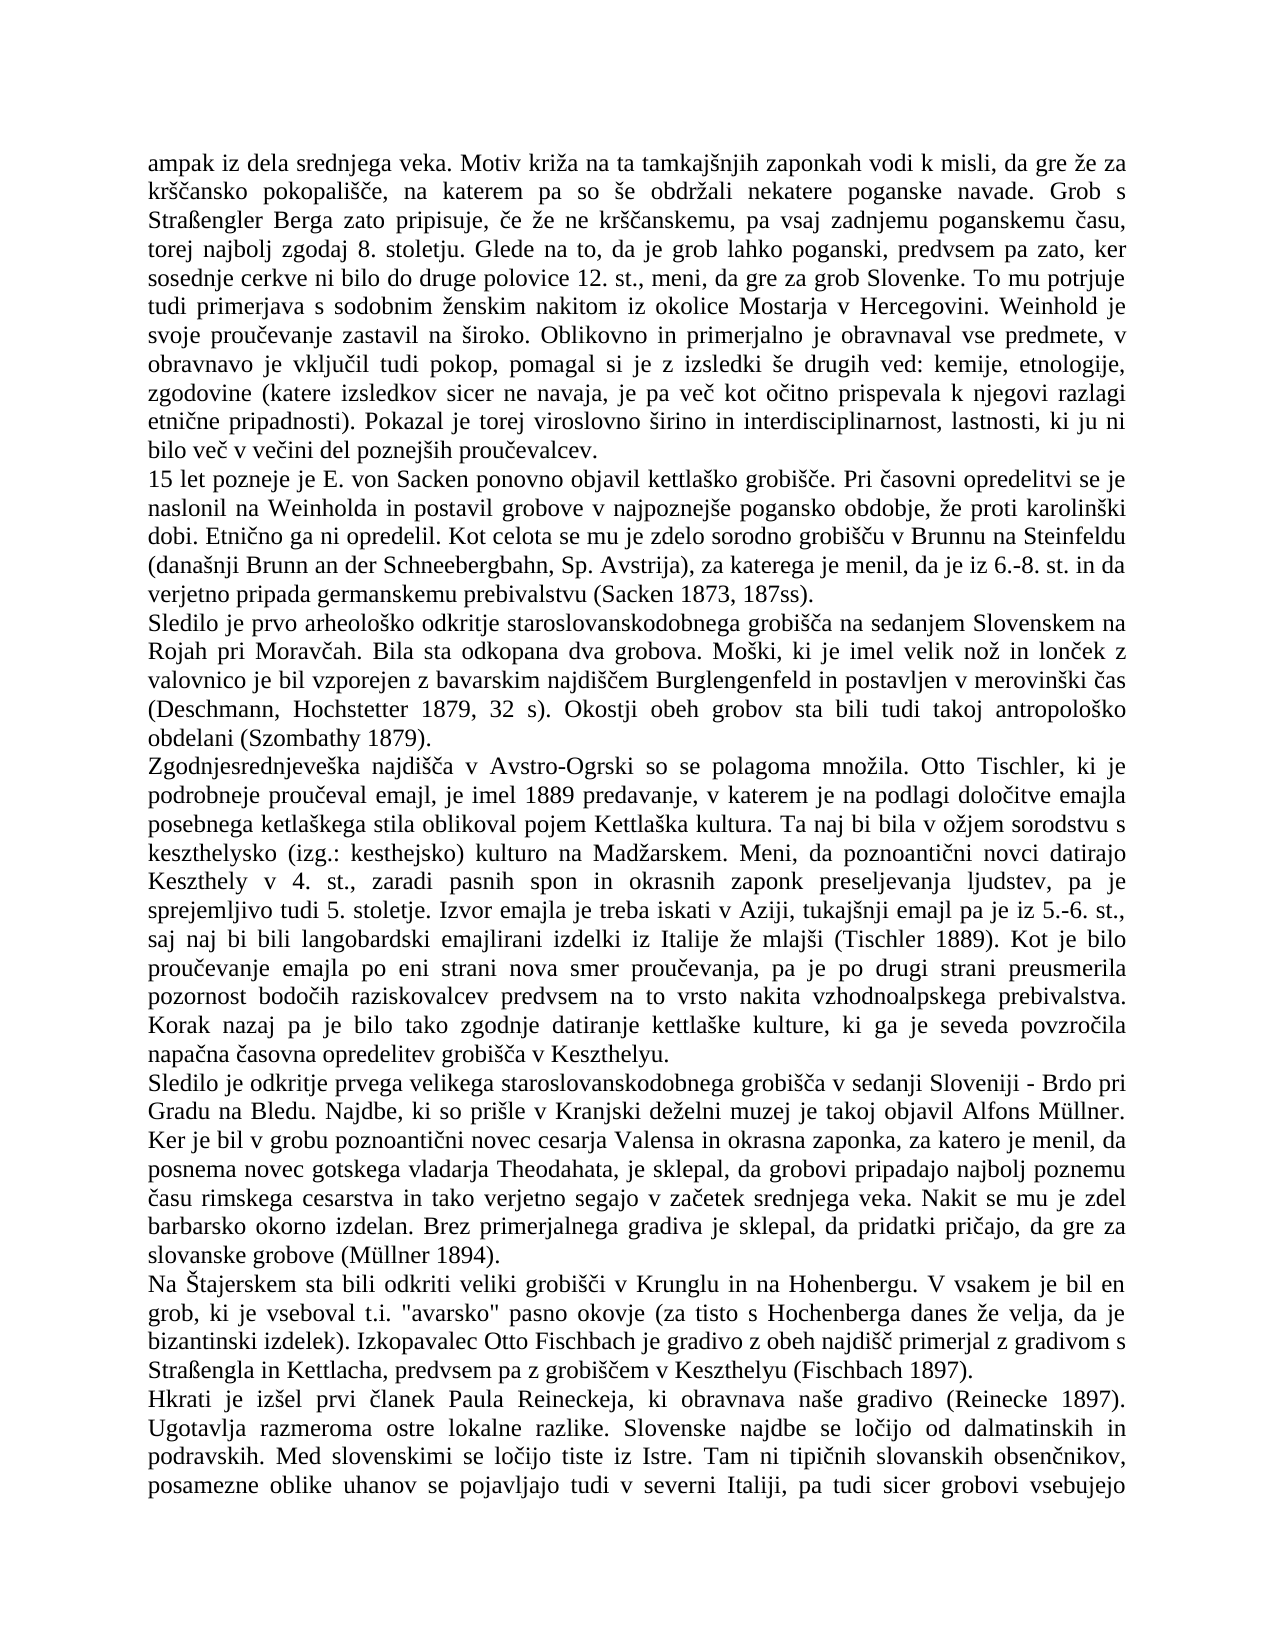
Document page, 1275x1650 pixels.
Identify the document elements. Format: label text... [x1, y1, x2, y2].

text Na Štajerskem sta bili odkriti veliki grobišči v Krunglu in na Hohenbergu. V vsakem je bil en grob, ki je vseboval t.i. "avarsko" pasno okovje (za tisto s Hochenberga danes že velja, da je bizantinski izdelek). Izkopavalec Otto Fischbach je gradivo z obeh najdišč primerjal z gradivom s Straßengla in Kettlacha, predvsem pa z grobiščem v Keszthelyu (Fischbach 1897). [148, 1269, 1127, 1384]
text Zgodnjesrednjeveška najdišča v Avstro-Ogrski so se polagoma množila. Otto Tischler, ki je podrobneje proučeval emajl, je imel 1889 predavanje, v katerem je na podlagi določitve emajla posebnega ketlaškega stila oblikoval pojem Kettlaška kultura. Ta naj bi bila v ožjem sorodstvu s keszthelysko (izg.: kesthejsko) kulturo na Madžarskem. Meni, da poznoantični novci datirajo Keszthely v 4. st., zaradi pasnih spon in okrasnih zaponk preseljevanja ljudstev, pa je sprejemljivo tudi 5. stoletje. Izvor emajla je treba iskati v Aziji, tukajšnji emajl pa je iz 5.-6. st., saj naj bi bili langobardski emajlirani izdelki iz Italije že mlajši (Tischler 1889). Kot je bilo proučevanje emajla po eni strani nova smer proučevanja, pa je po drugi strani preusmerila pozornost bodočih raziskovalcev predvsem na to vrsto nakita vzhodnoalpskega prebivalstva. Korak nazaj pa je bilo tako zgodnje datiranje kettlaške kulture, ki ga je seveda povzročila napačna časovna opredelitev grobišča v Keszthelyu. [148, 751, 1127, 1068]
text Hkrati je izšel prvi članek Paula Reineckeja, ki obravnava naše gradivo (Reinecke 1897). Ugotavlja razmeroma ostre lokalne razlike. Slovenske najdbe se ločijo od dalmatinskih in podravskih. Med slovenskimi se ločijo tiste iz Istre. Tam ni tipičnih slovanskih obsenčnikov, posamezne oblike uhanov se pojavljajo tudi v severni Italiji, pa tudi sicer grobovi vsebujejo [148, 1384, 1127, 1499]
text Sledilo je odkritje prvega velikega staroslovanskodobnega grobišča v sedanji Sloveniji - Brdo pri Gradu na Bledu. Najdbe, ki so prišle v Kranjski deželni muzej je takoj objavil Alfons Müllner. Ker je bil v grobu poznoantični novec cesarja Valensa in okrasna zaponka, za katero je menil, da posnema novec gotskega vladarja Theodahata, je sklepal, da grobovi pripadajo najbolj poznemu času rimskega cesarstva in tako verjetno segajo v začetek srednjega veka. Nakit se mu je zdel barbarsko okorno izdelan. Brez primerjalnega gradiva je sklepal, da pridatki pričajo, da gre za slovanske grobove (Müllner 1894). [148, 1068, 1127, 1269]
text Sledilo je prvo arheološko odkritje staroslovanskodobnega grobišča na sedanjem Slovenskem na Rojah pri Moravčah. Bila sta odkopana dva grobova. Moški, ki je imel velik nož in lonček z valovnico je bil vzporejen z bavarskim najdiščem Burglengenfeld in postavljen v merovinški čas (Deschmann, Hochstetter 1879, 32 s). Okostji obeh grobov sta bili tudi takoj antropološko obdelani (Szombathy 1879). [148, 608, 1127, 751]
text 15 let pozneje je E. von Sacken ponovno objavil kettlaško grobišče. Pri časovni opredelitvi se je naslonil na Weinholda in postavil grobove v najpoznejše pogansko obdobje, že proti karolinški dobi. Etnično ga ni opredelil. Kot celota se mu je zdelo sorodno grobišču v Brunnu na Steinfeldu (današnji Brunn an der Schneebergbahn, Sp. Avstrija), za katerega je menil, da je iz 6.-8. st. in da verjetno pripada germanskemu prebivalstvu (Sacken 1873, 187ss). [148, 464, 1127, 608]
text ampak iz dela srednjega veka. Motiv križa na ta tamkajšnjih zaponkah vodi k misli, da gre že za krščansko pokopališče, na katerem pa so še obdržali nekatere poganske navade. Grob s Straßengler Berga zato pripisuje, če že ne krščanskemu, pa vsaj zadnjemu poganskemu času, torej najbolj zgodaj 8. stoletju. Glede na to, da je grob lahko poganski, predvsem pa zato, ker sosednje cerkve ni bilo do druge polovice 12. st., meni, da gre za grob Slovenke. To mu potrjuje tudi primerjava s sodobnim ženskim nakitom iz okolice Mostarja v Hercegovini. Weinhold je svoje proučevanje zastavil na široko. Oblikovno in primerjalno je obravnaval vse predmete, v obravnavo je vključil tudi pokop, pomagal si je z izsledki še drugih ved: kemije, etnologije, zgodovine (katere izsledkov sicer ne navaja, je pa več kot očitno prispevala k njegovi razlagi etnične pripadnosti). Pokazal je torej viroslovno širino in interdisciplinarnost, lastnosti, ki ju ni bilo več v večini del poznejših proučevalcev. [148, 148, 1127, 464]
